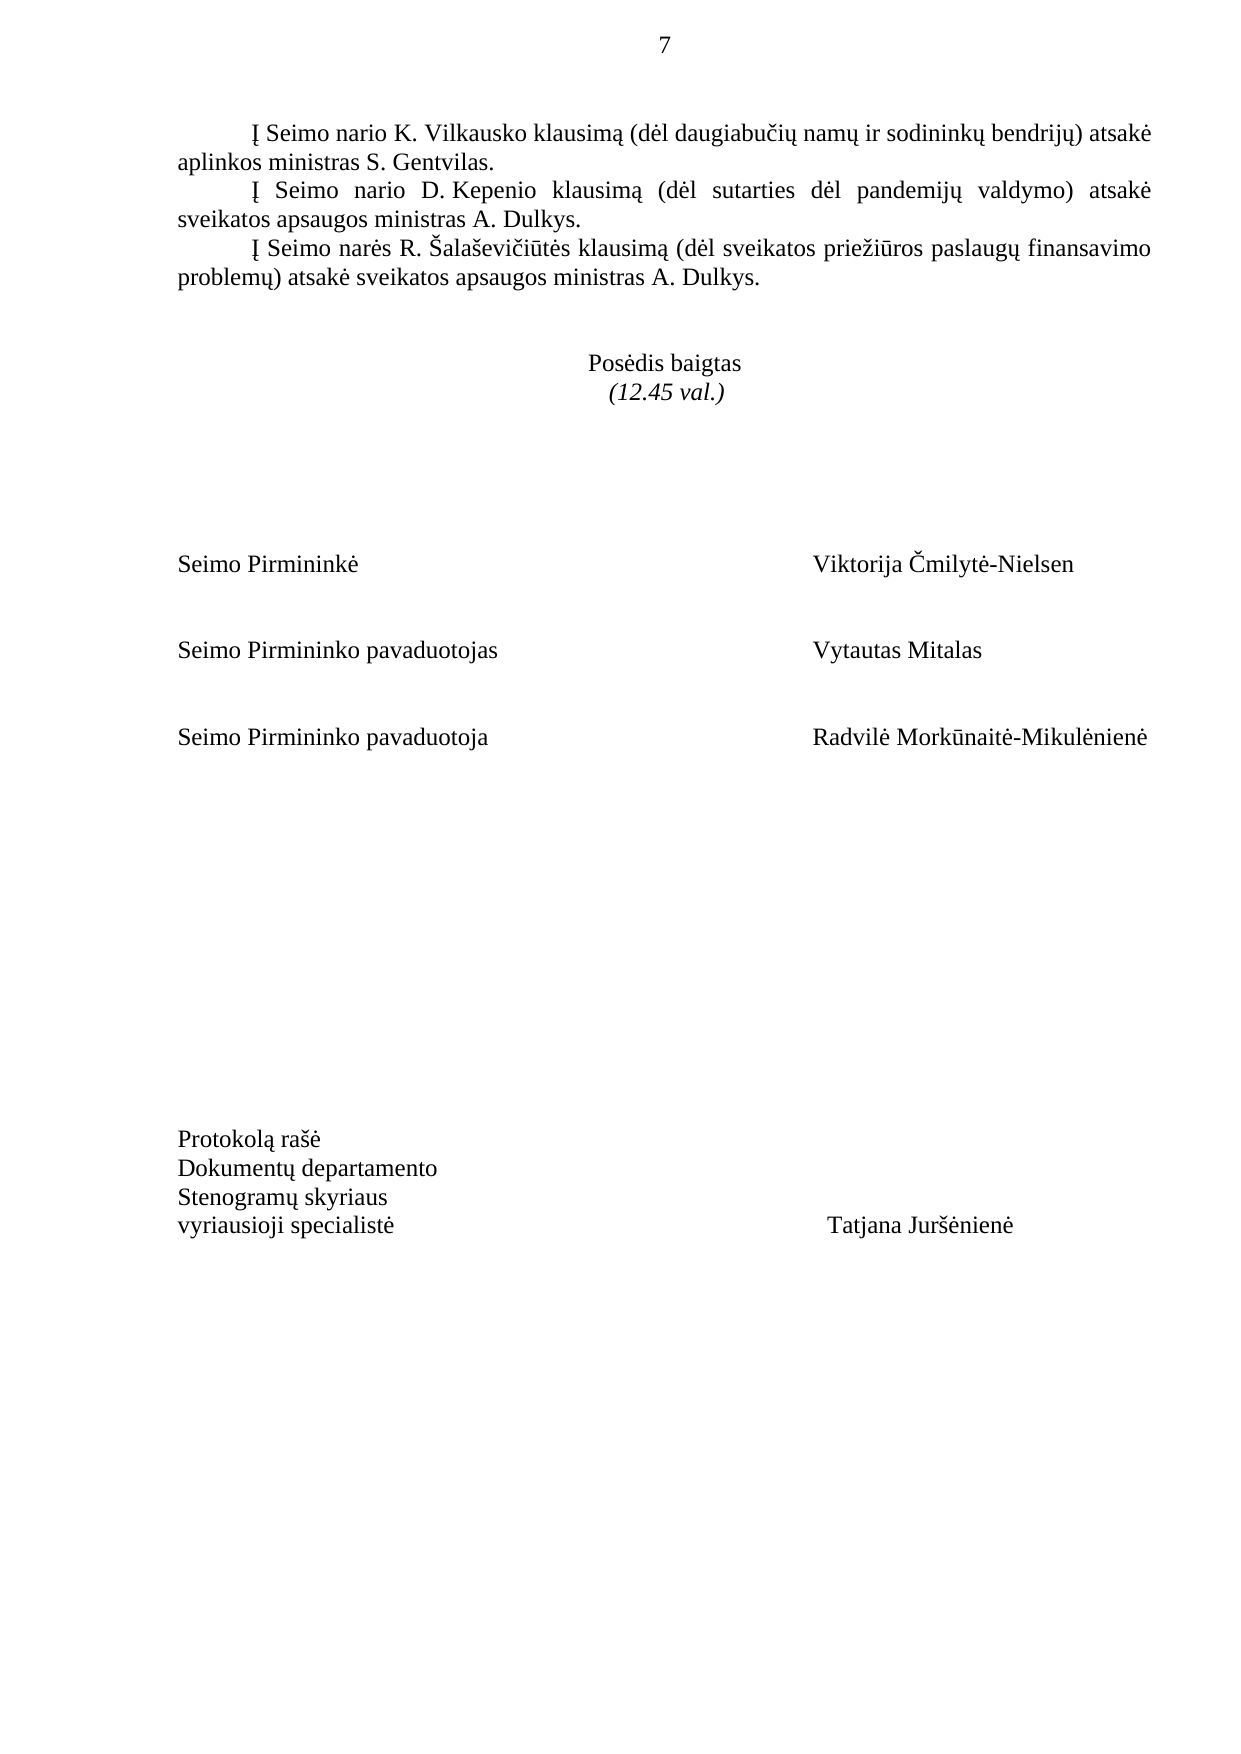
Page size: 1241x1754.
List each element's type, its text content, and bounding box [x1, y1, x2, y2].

text Posėdis baigtas [177, 348, 1152, 377]
text Seimo Pirmininkė Viktorija Čmilytė-Nielsen [177, 549, 1152, 578]
text Stenogramų skyriaus [177, 1182, 1152, 1211]
text Dokumentų departamento [177, 1153, 1152, 1182]
text Protokolą rašė [177, 1124, 1152, 1153]
text vyriausioji specialistė Tatjana Juršėnienė [177, 1211, 1152, 1239]
text Seimo Pirmininko pavaduotojas Vytautas Mitalas [177, 636, 1152, 664]
text Į Seimo nario D. Kepenio klausimą (dėl sutarties dėl pandemijų valdymo) atsakė sveikatos apsaugos ministras A. Dulkys. [177, 176, 1152, 233]
text Seimo Pirmininko pavaduotoja Radvilė Morkūnaitė-Mikulėnienė [177, 722, 1152, 751]
text Į Seimo narės R. Šalaševičiūtės klausimą (dėl sveikatos priežiūros paslaugų finansavimo problemų) atsakė sveikatos apsaugos ministras A. Dulkys. [177, 233, 1152, 291]
text Į Seimo nario K. Vilkausko klausimą (dėl daugiabučių namų ir sodininkų bendrijų) atsakė aplinkos ministras S. Gentvilas. [177, 118, 1152, 176]
text (12.45 val.) [177, 377, 1152, 406]
